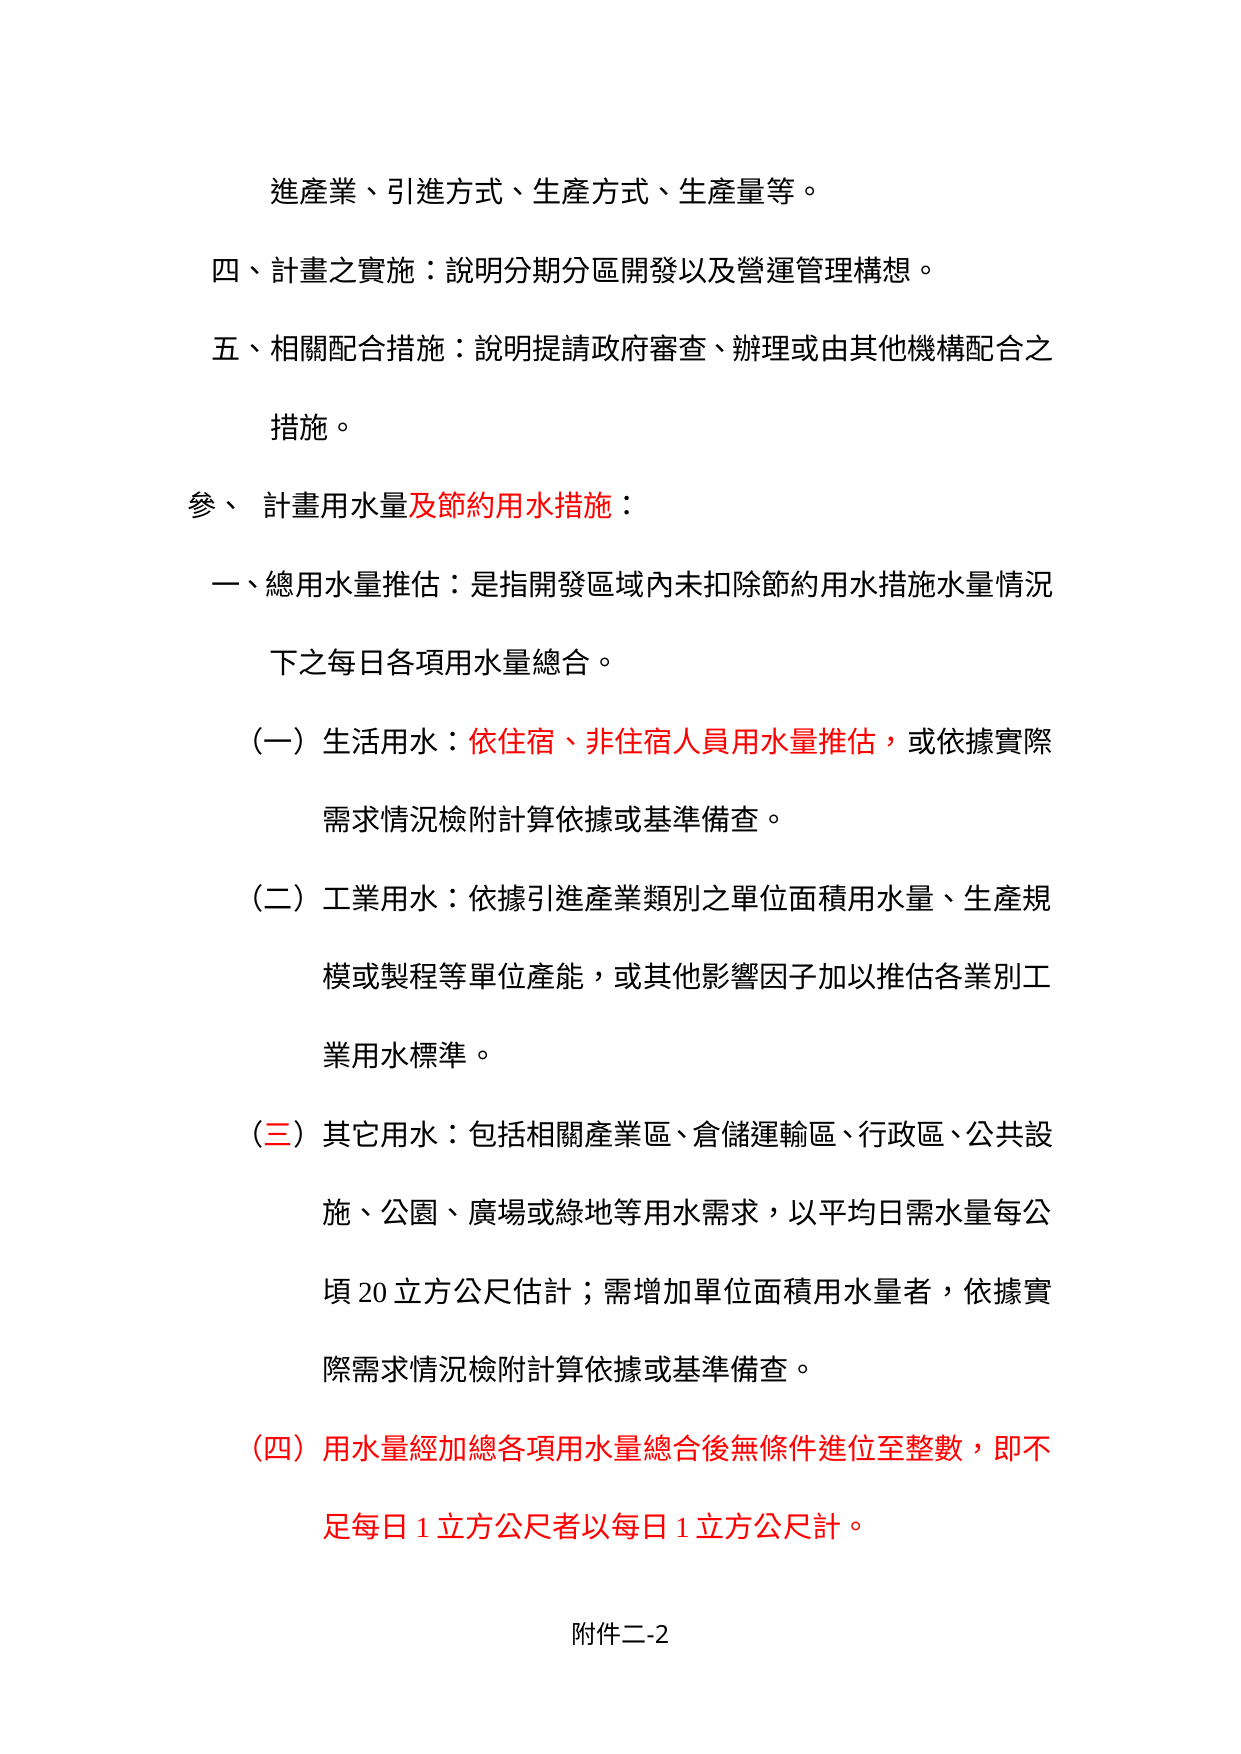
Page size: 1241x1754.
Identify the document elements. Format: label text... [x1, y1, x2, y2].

text 一、總用水量推估：是指開發區域內未扣除節約用水措施水量情況下之每日各項用水量總合。 [211, 543, 1053, 700]
list 計畫之實施：說明分期分區開發以及營運管理構想。 [211, 229, 1053, 307]
text （四）用水量經加總各項用水量總合後無條件進位至整數，即不足每日1立方公尺者以每日1立方公尺計。 [234, 1407, 1053, 1564]
text （三）其它用水：包括相關產業區、倉儲運輸區、行政區、公共設施、公園、廣場或綠地等用水需求，以平均日需水量每公頃20立方公尺估計；需增加單位面積用水量者，依據實際需求情況檢附計算依據或基準備查。 [234, 1093, 1053, 1407]
text （一）生活用水：依住宿、非住宿人員用水量推估，或依據實際需求情況檢附計算依據或基準備查。 [234, 700, 1053, 857]
list 相關配合措施：說明提請政府審查、辦理或由其他機構配合之措施。 [211, 307, 1053, 464]
text （二）工業用水：依據引進產業類別之單位面積用水量、生產規模或製程等單位產能，或其他影響因子加以推估各業別工業用水標準。 [234, 857, 1053, 1093]
list 進產業、引進方式、生產方式、生產量等。 [211, 150, 1053, 229]
list 計畫用水量及節約用水措施： [187, 464, 1053, 543]
